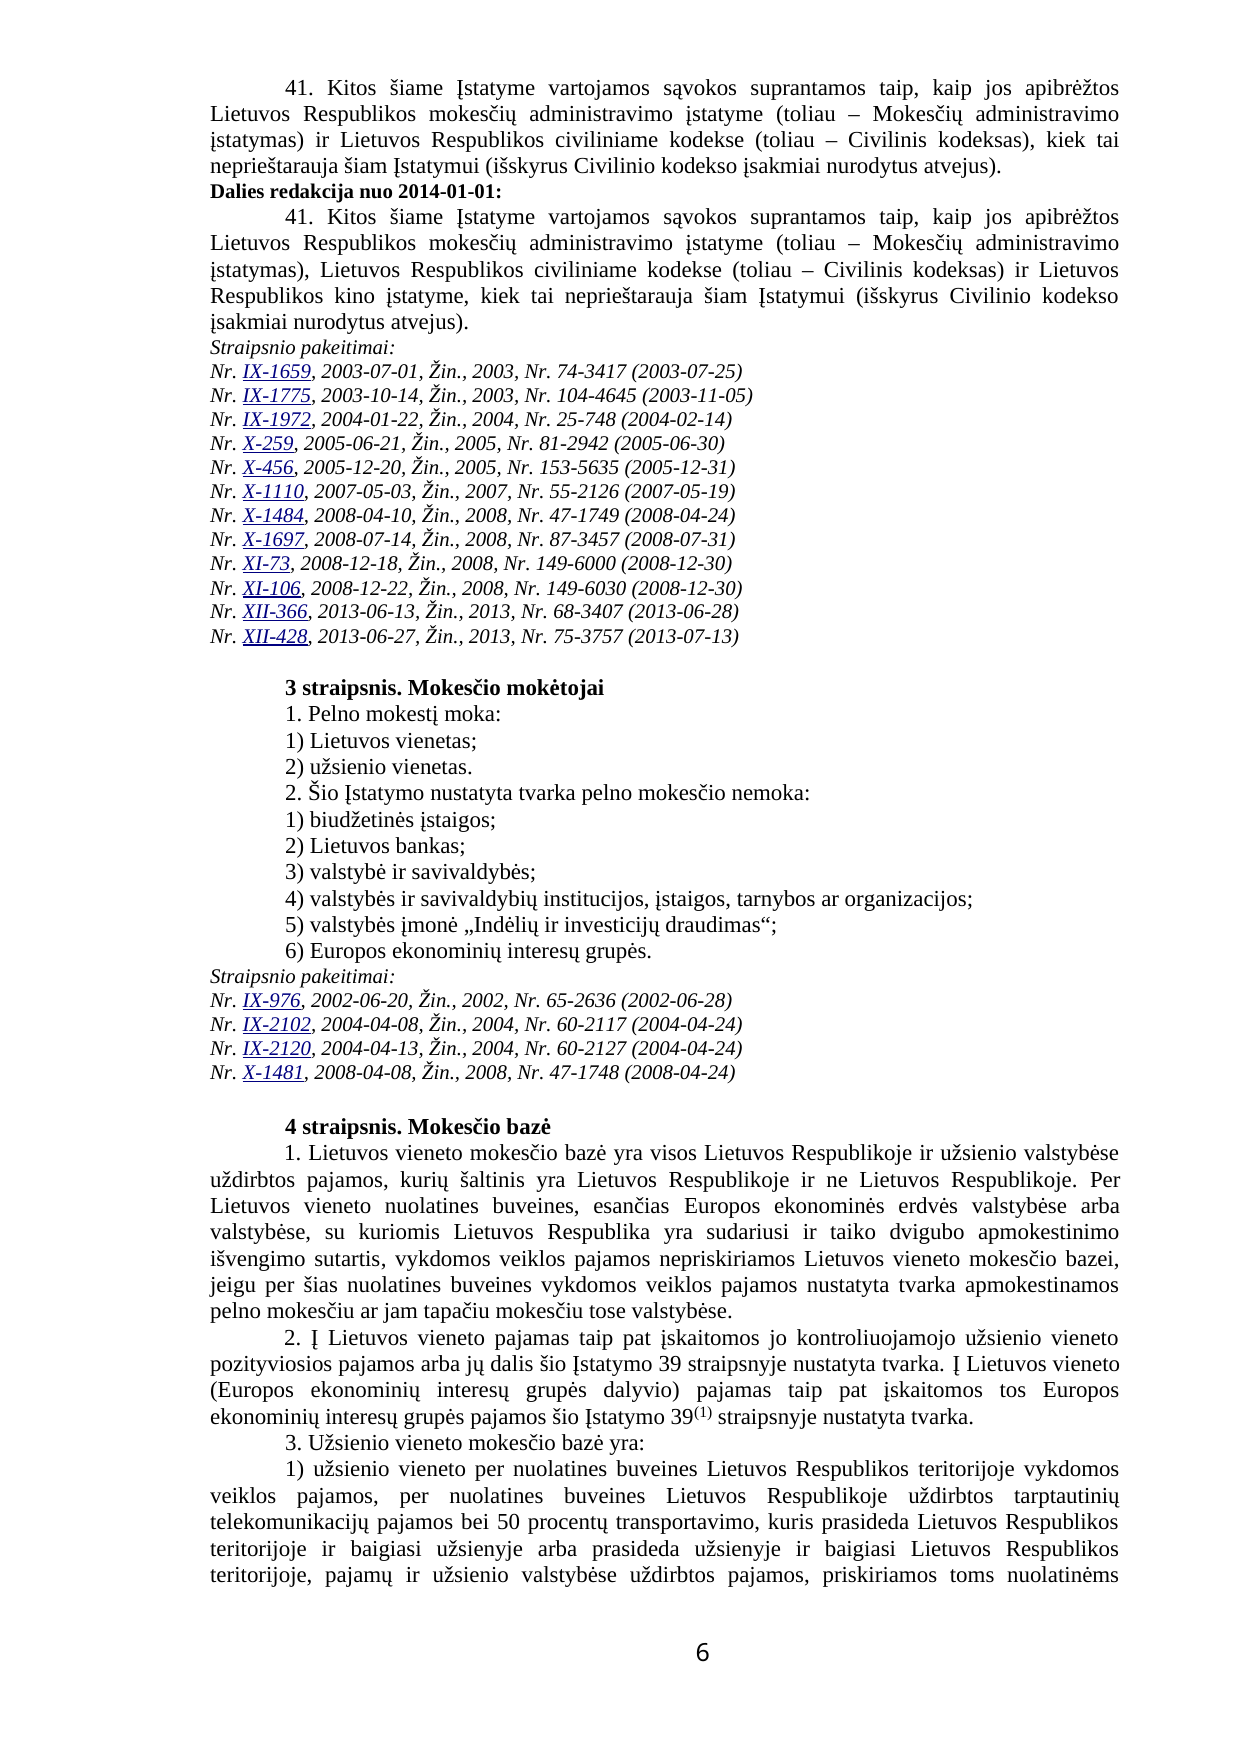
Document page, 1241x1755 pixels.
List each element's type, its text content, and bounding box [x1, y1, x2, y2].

text Nr. XII-366, 2013-06-13, Žin., 2013, Nr. 68-3407 (2013-06-28) [210, 599, 1120, 623]
text Nr. IX-1775, 2003-10-14, Žin., 2003, Nr. 104-4645 (2003-11-05) [210, 383, 1120, 407]
text 3) valstybė ir savivaldybės; [210, 858, 1120, 885]
text 6) Europos ekonominių interesų grupės. [210, 937, 1120, 964]
text Nr. X-1481, 2008-04-08, Žin., 2008, Nr. 47-1748 (2008-04-24) [210, 1060, 1120, 1084]
text Nr. XII-428, 2013-06-27, Žin., 2013, Nr. 75-3757 (2013-07-13) [210, 623, 1120, 648]
text 2) užsienio vienetas. [210, 753, 1120, 779]
text Nr. X-1484, 2008-04-10, Žin., 2008, Nr. 47-1749 (2008-04-24) [210, 503, 1120, 527]
text Straipsnio pakeitimai: [210, 964, 1120, 988]
text 2. Į Lietuvos vieneto pajamas taip pat įskaitomos jo kontroliuojamojo užsienio vieneto pozityviosios pajamos arba jų dalis šio Įstatymo 39 straipsnyje nustatyta tvarka. Į Lietuvos vieneto (Europos ekonominių interesų grupės dalyvio) pajamas taip pat įskaitomos tos Europos ekonominių interesų grupės pajamos šio Įstatymo 39(1) straipsnyje nustatyta tvarka. [210, 1324, 1120, 1429]
text 1. Lietuvos vieneto mokesčio bazė yra visos Lietuvos Respublikoje ir užsienio valstybėse uždirbtos pajamos, kurių šaltinis yra Lietuvos Respublikoje ir ne Lietuvos Respublikoje. Per Lietuvos vieneto nuolatines buveines, esančias Europos ekonominės erdvės valstybėse arba valstybėse, su kuriomis Lietuvos Respublika yra sudariusi ir taiko dvigubo apmokestinimo išvengimo sutartis, vykdomos veiklos pajamos nepriskiriamos Lietuvos vieneto mokesčio bazei, jeigu per šias nuolatines buveines vykdomos veiklos pajamos nustatyta tvarka apmokestinamos pelno mokesčiu ar jam tapačiu mokesčiu tose valstybėse. [210, 1139, 1120, 1324]
text 1. Pelno mokestį moka: [210, 700, 1120, 727]
text 3. Užsienio vieneto mokesčio bazė yra: [210, 1429, 1120, 1456]
text 2. Šio Įstatymo nustatyta tvarka pelno mokesčio nemoka: [210, 779, 1120, 806]
text Straipsnio pakeitimai: [210, 335, 1120, 359]
text 1) Lietuvos vienetas; [210, 727, 1120, 753]
text Nr. X-456, 2005-12-20, Žin., 2005, Nr. 153-5635 (2005-12-31) [210, 455, 1120, 479]
text Nr. X-259, 2005-06-21, Žin., 2005, Nr. 81-2942 (2005-06-30) [210, 431, 1120, 455]
text Nr. X-1697, 2008-07-14, Žin., 2008, Nr. 87-3457 (2008-07-31) [210, 527, 1120, 551]
text 2) Lietuvos bankas; [210, 832, 1120, 858]
text 3 straipsnis. Mokesčio mokėtojai [210, 674, 1120, 700]
text 5) valstybės įmonė „Indėlių ir investicijų draudimas“; [210, 911, 1120, 937]
text Nr. IX-2102, 2004-04-08, Žin., 2004, Nr. 60-2117 (2004-04-24) [210, 1012, 1120, 1036]
text 41. Kitos šiame Įstatyme vartojamos sąvokos suprantamos taip, kaip jos apibrėžtos Lietuvos Respublikos mokesčių administravimo įstatyme (toliau – Mokesčių administravimo įstatymas), Lietuvos Respublikos civiliniame kodekse (toliau – Civilinis kodeksas) ir Lietuvos Respublikos kino įstatyme, kiek tai neprieštarauja šiam Įstatymui (išskyrus Civilinio kodekso įsakmiai nurodytus atvejus). [210, 203, 1120, 335]
text Dalies redakcija nuo 2014-01-01: [210, 179, 1120, 203]
text 4) valstybės ir savivaldybių institucijos, įstaigos, tarnybos ar organizacijos; [210, 885, 1120, 911]
text Nr. X-1110, 2007-05-03, Žin., 2007, Nr. 55-2126 (2007-05-19) [210, 479, 1120, 503]
text 4 straipsnis. Mokesčio bazė [210, 1113, 1120, 1139]
text Nr. IX-976, 2002-06-20, Žin., 2002, Nr. 65-2636 (2002-06-28) [210, 988, 1120, 1012]
text 41. Kitos šiame Įstatyme vartojamos sąvokos suprantamos taip, kaip jos apibrėžtos Lietuvos Respublikos mokesčių administravimo įstatyme (toliau – Mokesčių administravimo įstatymas) ir Lietuvos Respublikos civiliniame kodekse (toliau – Civilinis kodeksas), kiek tai neprieštarauja šiam Įstatymui (išskyrus Civilinio kodekso įsakmiai nurodytus atvejus). [210, 73, 1120, 179]
text Nr. XI-106, 2008-12-22, Žin., 2008, Nr. 149-6030 (2008-12-30) [210, 575, 1120, 599]
text Nr. IX-1659, 2003-07-01, Žin., 2003, Nr. 74-3417 (2003-07-25) [210, 359, 1120, 383]
text 1) biudžetinės įstaigos; [210, 806, 1120, 832]
text Nr. IX-2120, 2004-04-13, Žin., 2004, Nr. 60-2127 (2004-04-24) [210, 1036, 1120, 1060]
text Nr. XI-73, 2008-12-18, Žin., 2008, Nr. 149-6000 (2008-12-30) [210, 551, 1120, 575]
text 1) užsienio vieneto per nuolatines buveines Lietuvos Respublikos teritorijoje vykdomos veiklos pajamos, per nuolatines buveines Lietuvos Respublikoje uždirbtos tarptautinių telekomunikacijų pajamos bei 50 procentų transportavimo, kuris prasideda Lietuvos Respublikos teritorijoje ir baigiasi užsienyje arba prasideda užsienyje ir baigiasi Lietuvos Respublikos teritorijoje, pajamų ir užsienio valstybėse uždirbtos pajamos, priskiriamos toms nuolatinėms [210, 1456, 1120, 1587]
text Nr. IX-1972, 2004-01-22, Žin., 2004, Nr. 25-748 (2004-02-14) [210, 407, 1120, 431]
